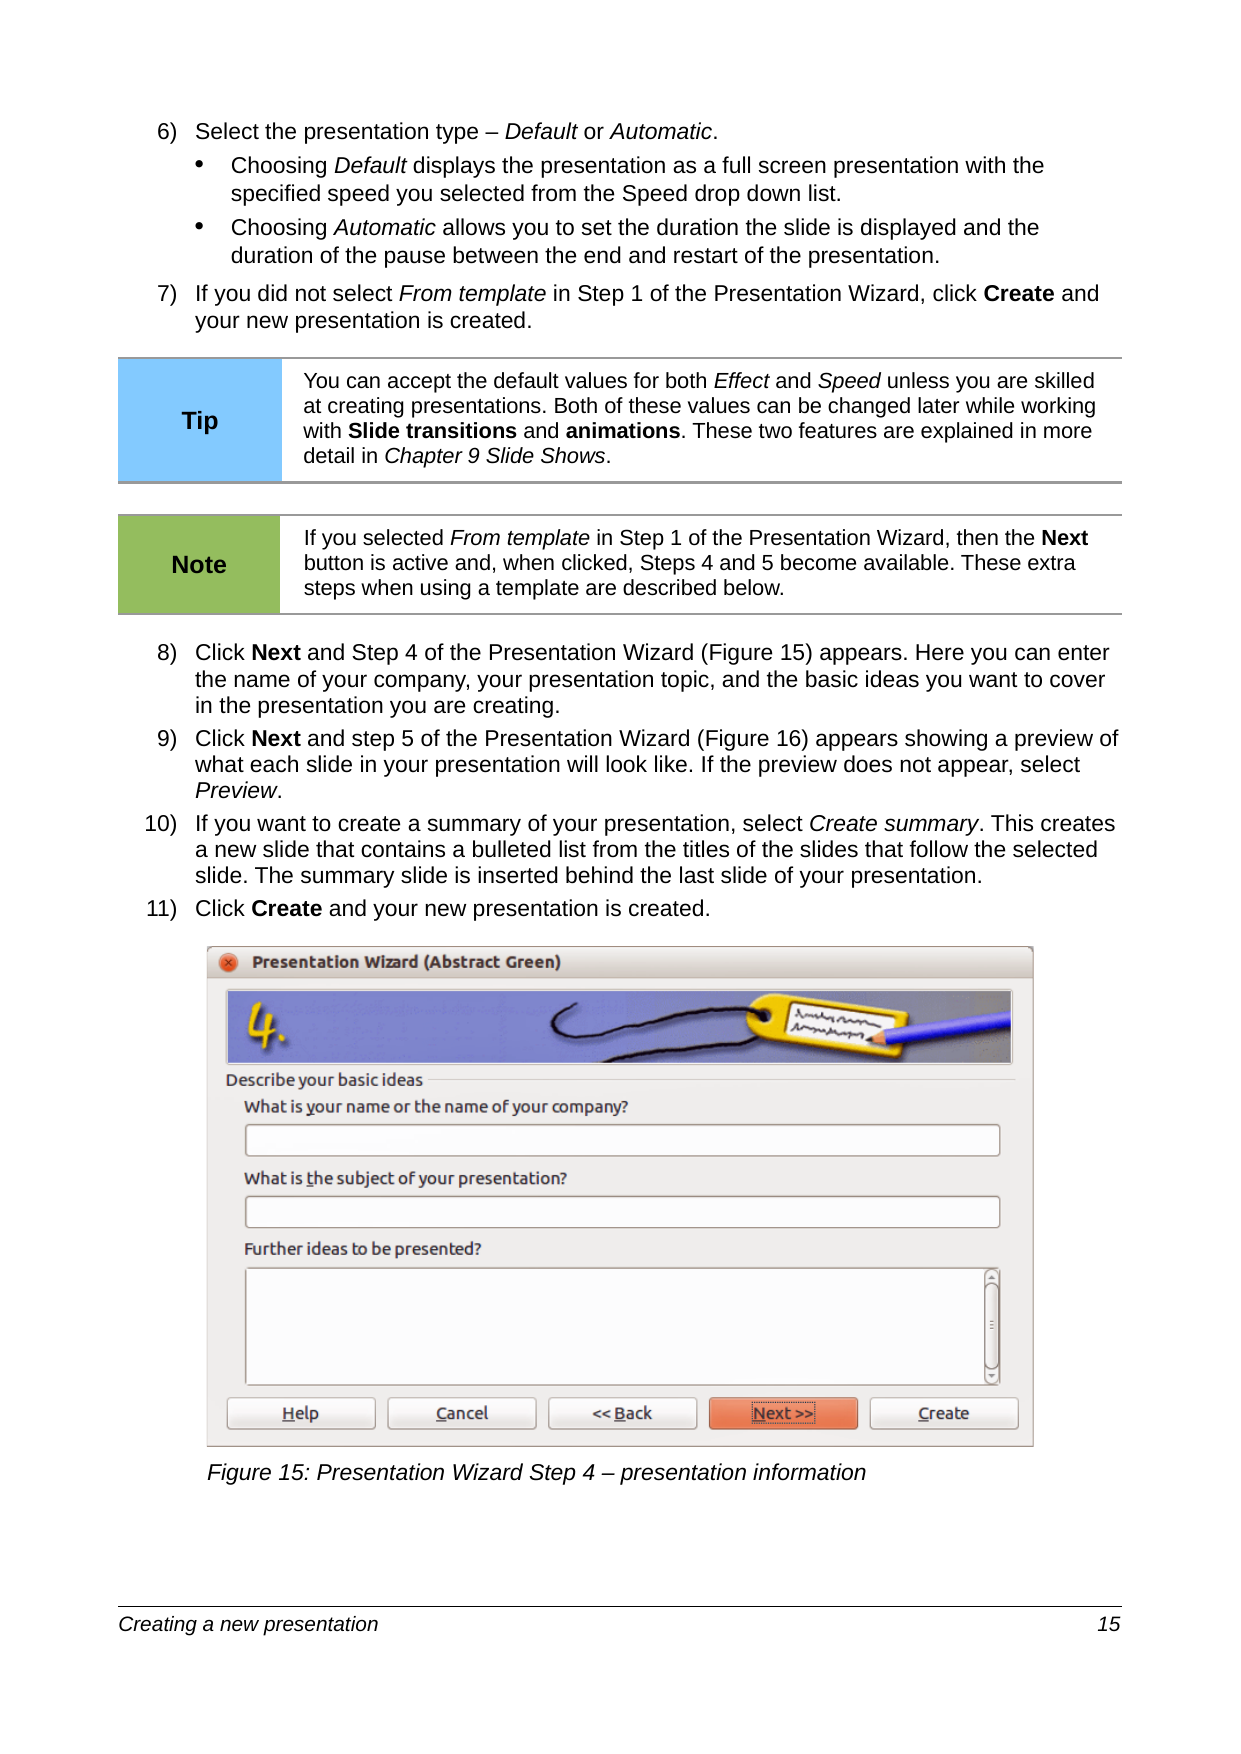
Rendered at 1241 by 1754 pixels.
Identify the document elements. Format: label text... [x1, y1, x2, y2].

list Click Next and Step 4 of the Presentation Wizard (Figure 15) appears. Here you can enter the name of your company, your presentation topic, and the basic ideas you want to cover in the presentation you are creating. [177, 639, 1122, 718]
list Select the presentation type – Default or Automatic. [177, 118, 1122, 144]
table_header Note [118, 516, 280, 613]
text Figure 15: Presentation Wizard Step 4 – presentation information [207, 1459, 1033, 1485]
list Choosing Default displays the presentation as a full screen presentation with the specified speed you selected from the Speed drop down list. [192, 151, 1122, 206]
table_header Tip [118, 359, 282, 481]
picture [206, 946, 1034, 1447]
list Click Create and your new presentation is created. [177, 895, 1122, 921]
list If you did not select From template in Step 1 of the Presentation Wizard, click Create and your new presentation is created. [177, 280, 1122, 333]
table_header You can accept the default values for both Effect and Speed unless you are skilled at creating presentations. Both of these values can be changed later while working with Slide transitions and animations. These two features are explained in more detail in Chapter 9 Slide Shows. [282, 359, 1122, 481]
list Click Next and step 5 of the Presentation Wizard (Figure 16) appears showing a preview of what each slide in your presentation will look like. If the preview does not appear, select Preview. [177, 724, 1122, 803]
list If you want to create a summary of your presentation, select Create summary. This creates a new slide that contains a bulleted list from the titles of the slides that follow the selected slide. The summary slide is inserted behind the last slide of your presentation. [177, 810, 1122, 889]
table_header If you selected From template in Step 1 of the Presentation Wizard, then the Next button is active and, when clicked, Steps 4 and 5 become available. These extra steps when using a template are described below. [280, 516, 1122, 613]
list Choosing Automatic allows you to set the duration the slide is displayed and the duration of the pause between the end and restart of the presentation. [192, 212, 1122, 268]
